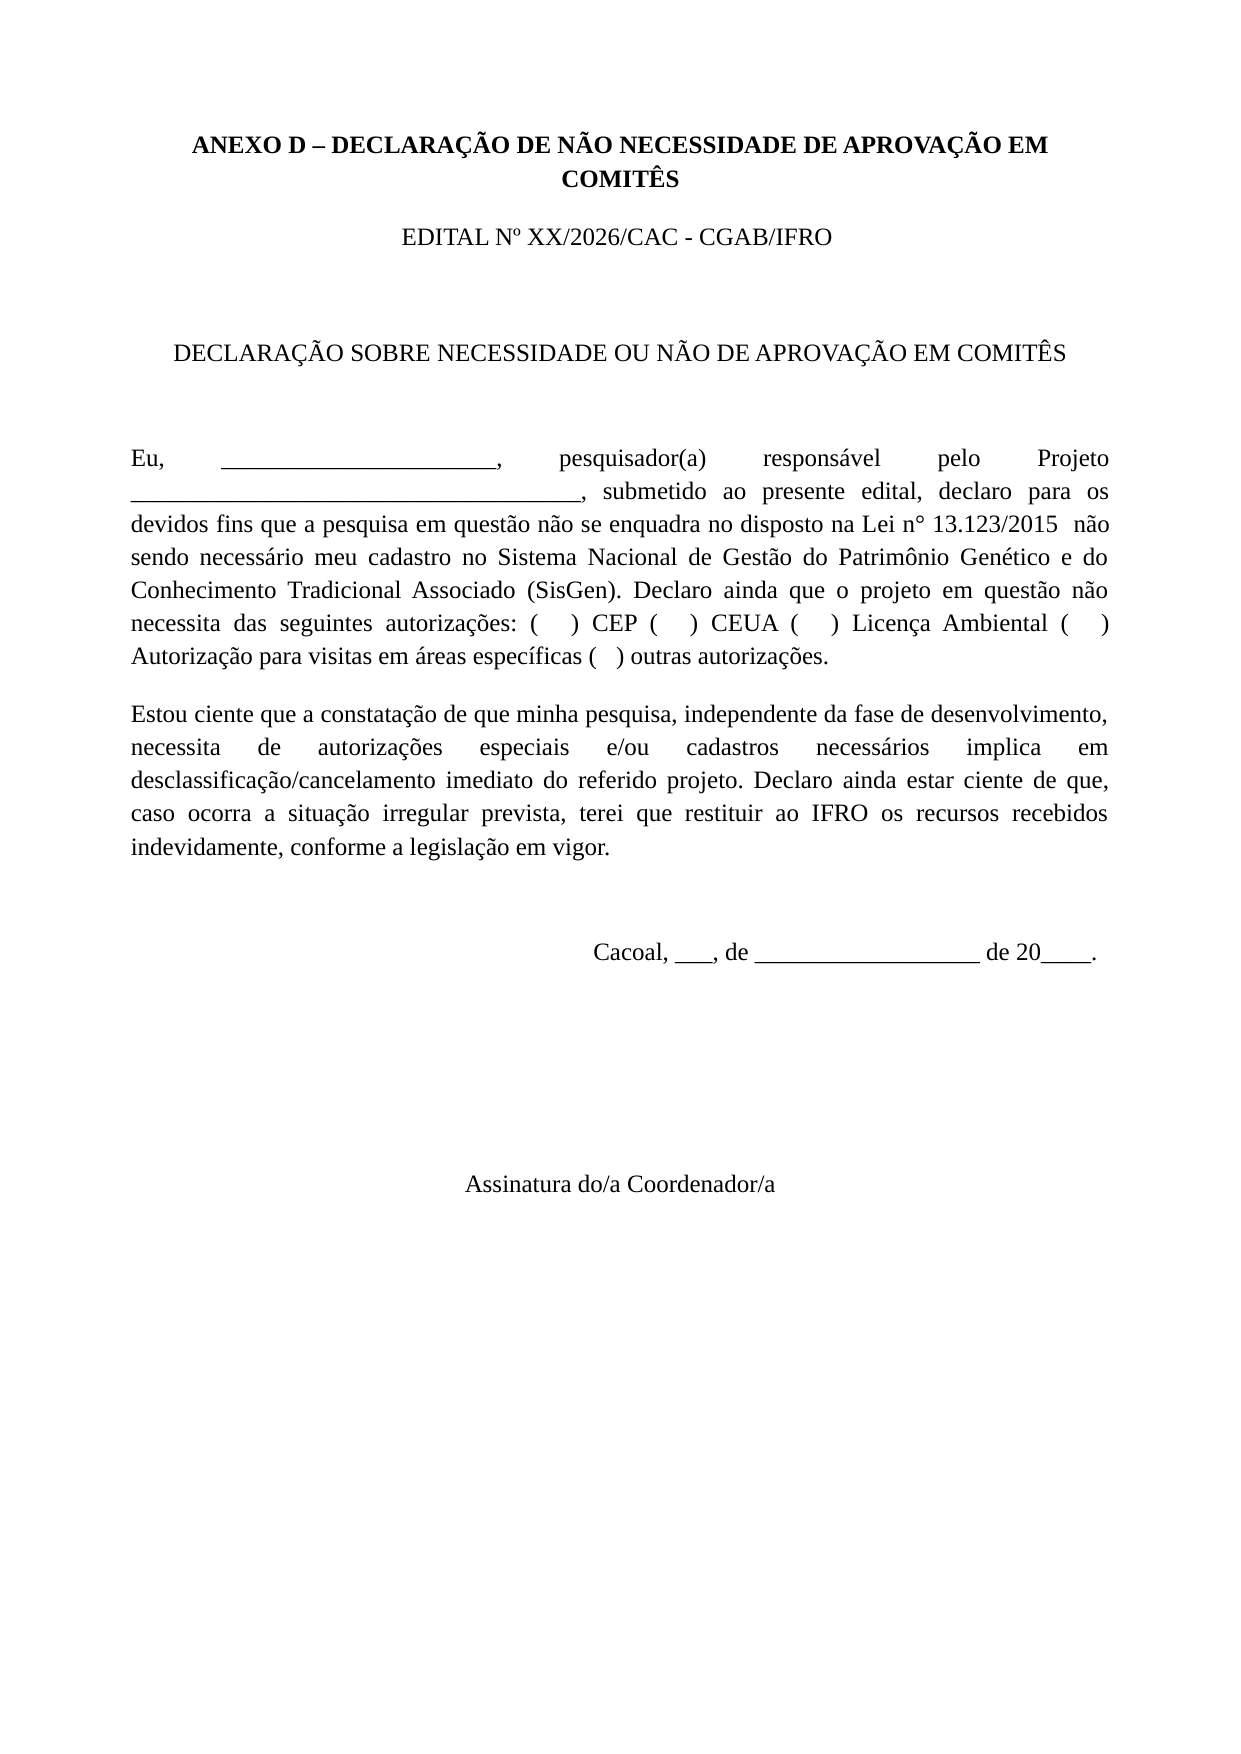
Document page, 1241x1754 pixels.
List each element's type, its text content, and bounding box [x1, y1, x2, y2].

text DECLARAÇÃO SOBRE NECESSIDADE OU NÃO DE APROVAÇÃO EM COMITÊS [131, 338, 1109, 366]
text Eu, ______________________, pesquisador(a) responsável pelo Projeto ____________________________________, submetido ao presente edital, declaro para os devidos fins que a pesquisa em questão não se enquadra no disposto na Lei n° 13.123/2015 não sendo necessário meu cadastro no Sistema Nacional de Gestão do Patrimônio Genético e do Conhecimento Tradicional Associado (SisGen). Declaro ainda que o projeto em questão não necessita das seguintes autorizações: ( ) CEP ( ) CEUA ( ) Licença Ambiental ( ) Autorização para visitas em áreas específicas ( ) outras autorizações. [131, 443, 1109, 670]
text Assinatura do/a Coordenador/a [131, 1169, 1109, 1198]
text Estou ciente que a constatação de que minha pesquisa, independente da fase de desenvolvimento, necessita de autorizações especiais e/ou cadastros necessários implica em desclassificação/cancelamento imediato do referido projeto. Declaro ainda estar ciente de que, caso ocorra a situação irregular prevista, terei que restituir ao IFRO os recursos recebidos indevidamente, conforme a legislação em vigor. [131, 699, 1109, 860]
text Cacoal, ___, de __________________ de 20____. [131, 937, 1109, 966]
text ANEXO D – DECLARAÇÃO DE NÃO NECESSIDADE DE APROVAÇÃO EM COMITÊS [131, 131, 1109, 192]
text EDITAL Nº XX/2026/CAC - CGAB/IFRO [131, 222, 1109, 250]
